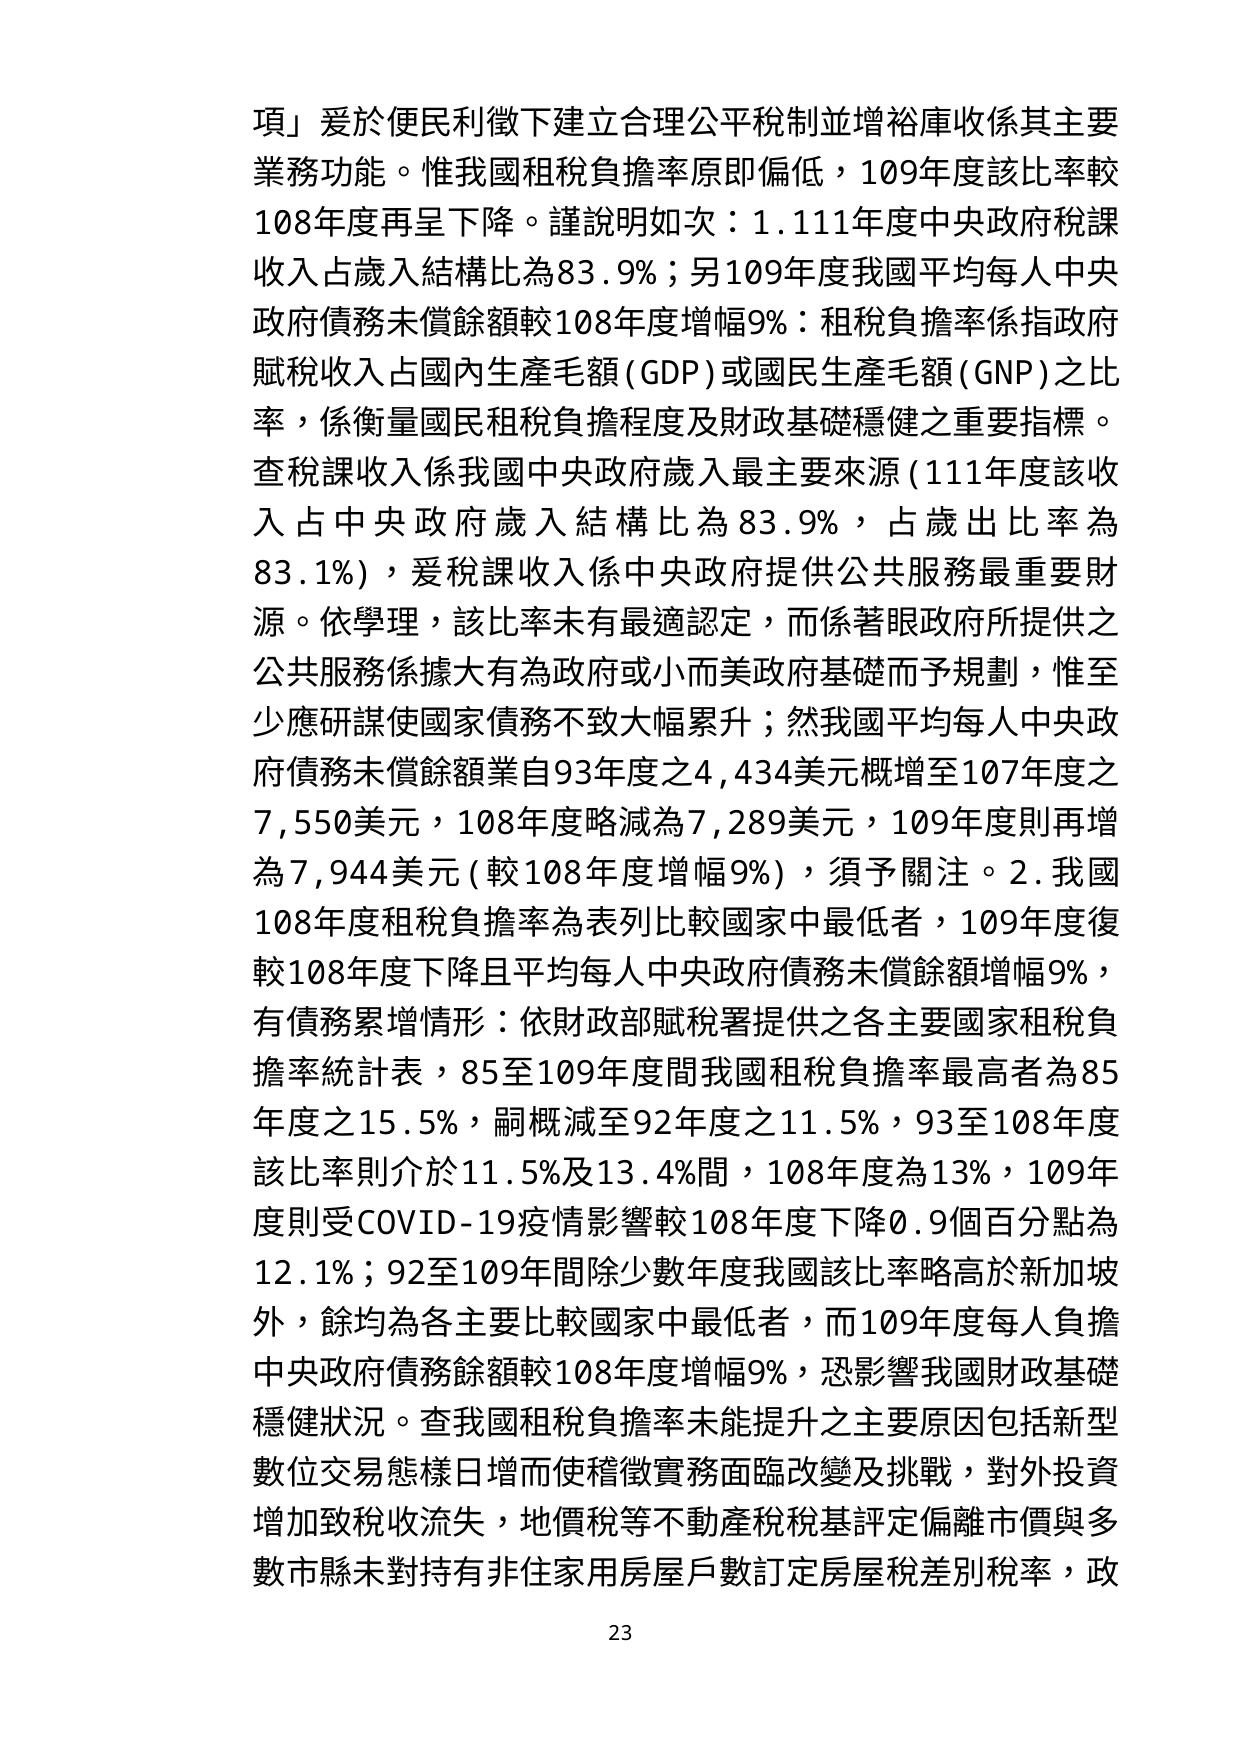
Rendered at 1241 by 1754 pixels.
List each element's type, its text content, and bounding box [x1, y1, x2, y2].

text 項」爰於便民利徵下建立合理公平稅制並增裕庫收係其主要業務功能。惟我國租稅負擔率原即偏低，109年度該比率較108年度再呈下降。謹說明如次：1.111年度中央政府稅課收入占歲入結構比為83.9%；另109年度我國平均每人中央政府債務未償餘額較108年度增幅9%：租稅負擔率係指政府賦稅收入占國內生產毛額(GDP)或國民生產毛額(GNP)之比率，係衡量國民租稅負擔程度及財政基礎穩健之重要指標。查稅課收入係我國中央政府歲入最主要來源(111年度該收入占中央政府歲入結構比為83.9%，占歲出比率為83.1%)，爰稅課收入係中央政府提供公共服務最重要財源。依學理，該比率未有最適認定，而係著眼政府所提供之公共服務係據大有為政府或小而美政府基礎而予規劃，惟至少應研謀使國家債務不致大幅累升；然我國平均每人中央政府債務未償餘額業自93年度之4,434美元概增至107年度之7,550美元，108年度略減為7,289美元，109年度則再增為7,944美元(較108年度增幅9%)，須予關注。2.我國108年度租稅負擔率為表列比較國家中最低者，109年度復較108年度下降且平均每人中央政府債務未償餘額增幅9%，有債務累增情形：依財政部賦稅署提供之各主要國家租稅負擔率統計表，85至109年度間我國租稅負擔率最高者為85年度之15.5%，嗣概減至92年度之11.5%，93至108年度該比率則介於11.5%及13.4%間，108年度為13%，109年度則受COVID-19疫情影響較108年度下降0.9個百分點為12.1%；92至109年間除少數年度我國該比率略高於新加坡外，餘均為各主要比較國家中最低者，而109年度每人負擔中央政府債務餘額較108年度增幅9%，恐影響我國財政基礎穩健狀況。查我國租稅負擔率未能提升之主要原因包括新型數位交易態樣日增而使稽徵實務面臨改變及挑戰，對外投資增加致稅收流失，地價稅等不動產稅稅基評定偏離市價與多數市縣未對持有非住家用房屋戶數訂定房屋稅差別稅率，政 [120, 94, 1120, 1594]
